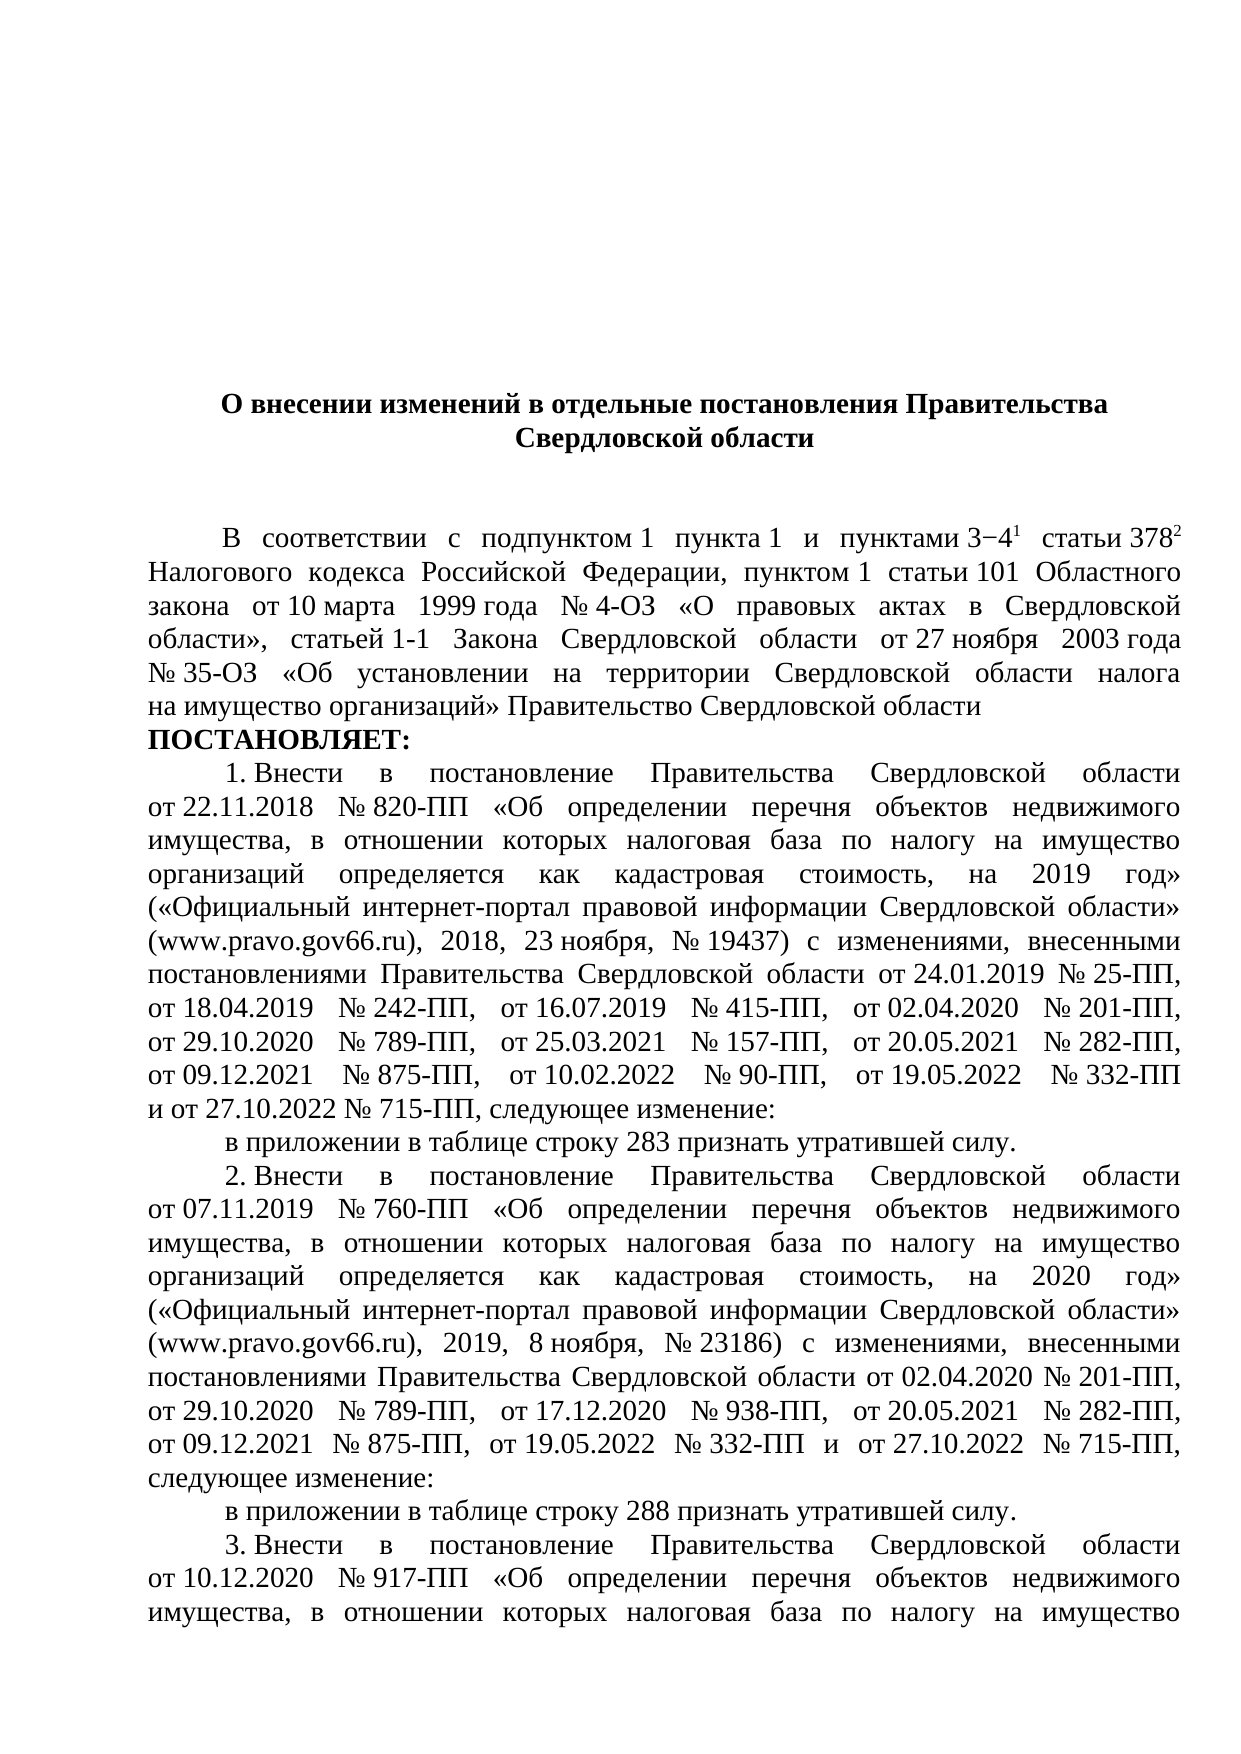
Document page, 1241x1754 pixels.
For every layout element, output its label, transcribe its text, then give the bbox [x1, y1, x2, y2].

text О внесении изменений в отдельные постановления Правительства Свердловской области [148, 386, 1181, 453]
text 1. Внести в постановление Правительства Свердловской области от 22.11.2018 № 820-ПП «Об определении перечня объектов недвижимого имущества, в отношении которых налоговая база по налогу на имущество организаций определяется как кадастровая стоимость, на 2019 год» («Официальный интернет-портал правовой информации Свердловской области» (www.pravo.gov66.ru), 2018, 23 ноября, № 19437) с изменениями, внесенными постановлениями Правительства Свердловской области от 24.01.2019 № 25-ПП, от 18.04.2019 № 242-ПП, от 16.07.2019 № 415-ПП, от 02.04.2020 № 201-ПП, от 29.10.2020 № 789-ПП, от 25.03.2021 № 157-ПП, от 20.05.2021 № 282-ПП, от 09.12.2021 № 875-ПП, от 10.02.2022 № 90-ПП, от 19.05.2022 № 332-ПП и от 27.10.2022 № 715-ПП, следующее изменение: [148, 755, 1181, 1124]
text ПОСТАНОВЛЯЕТ: [148, 722, 1181, 755]
text 2. Внести в постановление Правительства Свердловской области от 07.11.2019 № 760-ПП «Об определении перечня объектов недвижимого имущества, в отношении которых налоговая база по налогу на имущество организаций определяется как кадастровая стоимость, на 2020 год» («Официальный интернет-портал правовой информации Свердловской области» (www.pravo.gov66.ru), 2019, 8 ноября, № 23186) с изменениями, внесенными постановлениями Правительства Свердловской области от 02.04.2020 № 201-ПП, от 29.10.2020 № 789-ПП, от 17.12.2020 № 938-ПП, от 20.05.2021 № 282-ПП, от 09.12.2021 № 875-ПП, от 19.05.2022 № 332-ПП и от 27.10.2022 № 715-ПП, следующее изменение: [148, 1158, 1181, 1493]
text В соответствии с подпунктом 1 пункта 1 и пунктами 3−41 статьи 3782 Налогового кодекса Российской Федерации, пунктом 1 статьи 101 Областного закона от 10 марта 1999 года № 4-ОЗ «О правовых актах в Свердловской области», статьей 1-1 Закона Свердловской области от 27 ноября 2003 года № 35‑ОЗ «Об установлении на территории Свердловской области налога на имущество организаций» Правительство Свердловской области [148, 521, 1181, 722]
text в приложении в таблице строку 283 признать утратившей силу. [148, 1124, 1181, 1158]
text в приложении в таблице строку 288 признать утратившей силу. [148, 1493, 1181, 1527]
text 3. Внести в постановление Правительства Свердловской области от 10.12.2020 № 917-ПП «Об определении перечня объектов недвижимого имущества, в отношении которых налоговая база по налогу на имущество [148, 1527, 1181, 1627]
